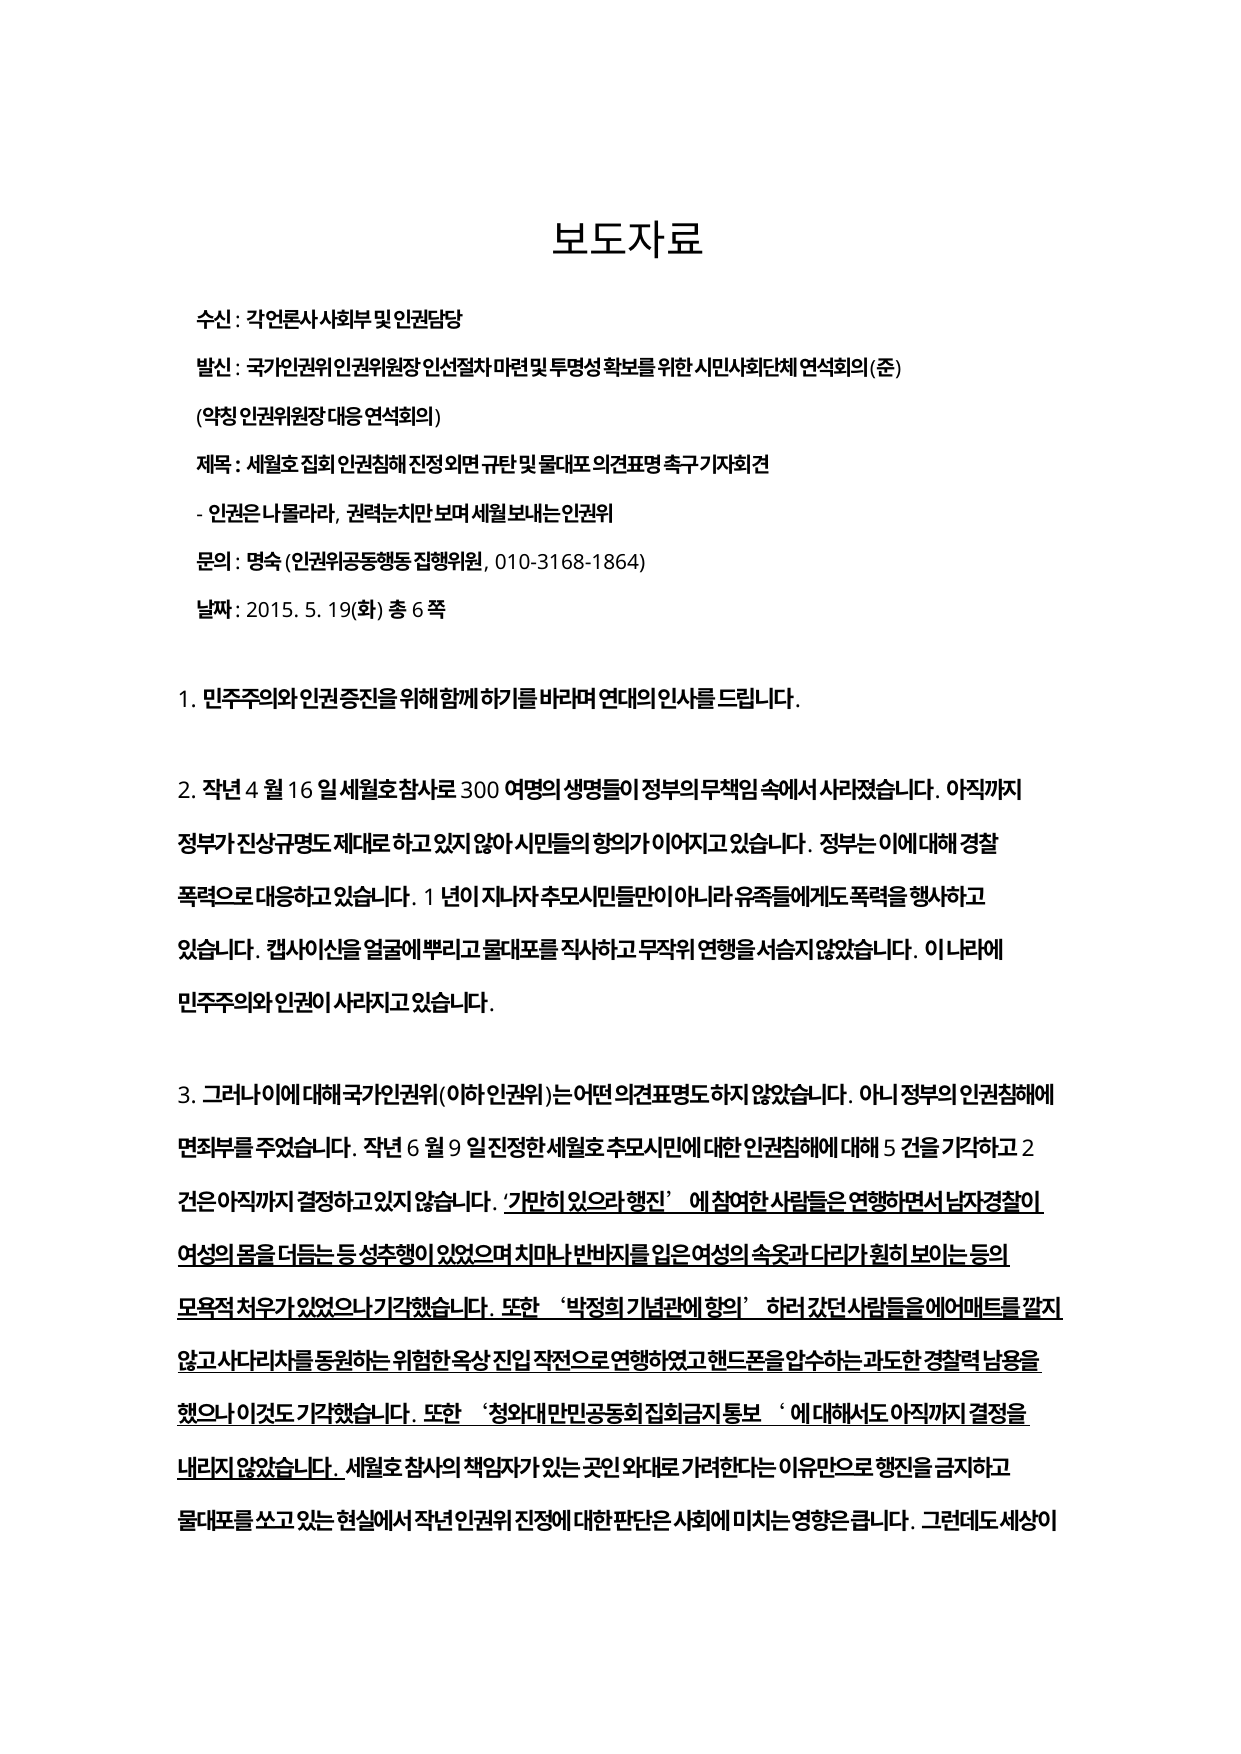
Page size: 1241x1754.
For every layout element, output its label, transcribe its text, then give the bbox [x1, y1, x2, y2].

text 보도자료 [177, 207, 1063, 267]
text 날짜 : 2015. 5. 19(화) 총6쪽 [196, 594, 1063, 624]
text 문의 : 명숙 (인권위공동행동 집행위원, 010-3168-1864) [196, 545, 1063, 576]
text 발신 : 국가인권위 인권위원장 인선절차 마련 및 투명성 확보를 위한 시민사회단체 연석회의(준) [196, 352, 1063, 382]
text - 인권은 나 몰라라, 권력눈치만 보며 세월 보내는 인권위 [196, 497, 1063, 527]
text 3. 그러나 이에 대해 국가인권위(이하 인권위)는 어떤 의견표명도 하지 않았습니다. 아니 정부의 인권침해에 면죄부를 주었습니다. 작년 6월 9일 진정한 세월호 추모시민에 대한 인권침해에 대해 5건을 기각하고 2건은 아직까지 결정하고 있지 않습니다. ‘가만히 있으라 행진’에 참여한 사람들은 연행하면서 남자경찰이 여성의 몸을 더듬는 등 성추행이 있었으며 치마나 반바지를 입은 여성의 속옷과 다리가 훤히 보이는 등의 모욕적 처우가 있었으나 기각했습니다. 또한 ‘박정희 기념관에 항의’하러 갔던 사람들을 에어매트를 깔지 [177, 1077, 1063, 1318]
text 1. 민주주의와 인권 증진을 위해 함께 하기를 바라며 연대의 인사를 드립니다. [177, 681, 1063, 714]
text (약칭 인권위원장 대응 연석회의) [196, 400, 1063, 430]
text 2. 작년 4월 16일 세월호 참사로 300여명의 생명들이 정부의 무책임 속에서 사라졌습니다. 아직까지 정부가 진상규명도 제대로 하고 있지 않아 시민들의 항의가 이어지고 있습니다. 정부는 이에 대해 경찰 폭력으로 대응하고 있습니다. 1년이 지나자 추모시민들만이 아니라 유족들에게도 폭력을 행사하고 있습니다. 캡사이신을 얼굴에 뿌리고 물대포를 직사하고 무작위 연행을 서슴지 않았습니다. 이 나라에 민주주의와 인권이 사라지고 있습니다. [177, 772, 1063, 1019]
text 않고 사다리차를 동원하는 위험한 옥상 진입 작전으로 연행하였고 핸드폰을 압수하는 과도한 경찰력 남용을 했으나 이것도 기각했습니다. 또한 ‘청와대 만민공동회 집회금지 통보‘ 에 대해서도 아직까지 결정을 내리지 않았습니다. 세월호 참사의 책임자가 있는 곳인 와대로 가려한다는 이유만으로 행진을 금지하고 물대포를 쏘고 있는 현실에서 작년 인권위 진정에 대한 판단은 사회에 미치는 영향은 큽니다. 그런데도 세상이 [177, 1320, 1063, 1536]
text 수신 : 각 언론사 사회부 및 인권담당 [196, 303, 1063, 333]
text 제목 : 세월호 집회 인권침해 진정 외면 규탄 및 물대포 의견표명 촉구 기자회견 [196, 448, 1063, 479]
